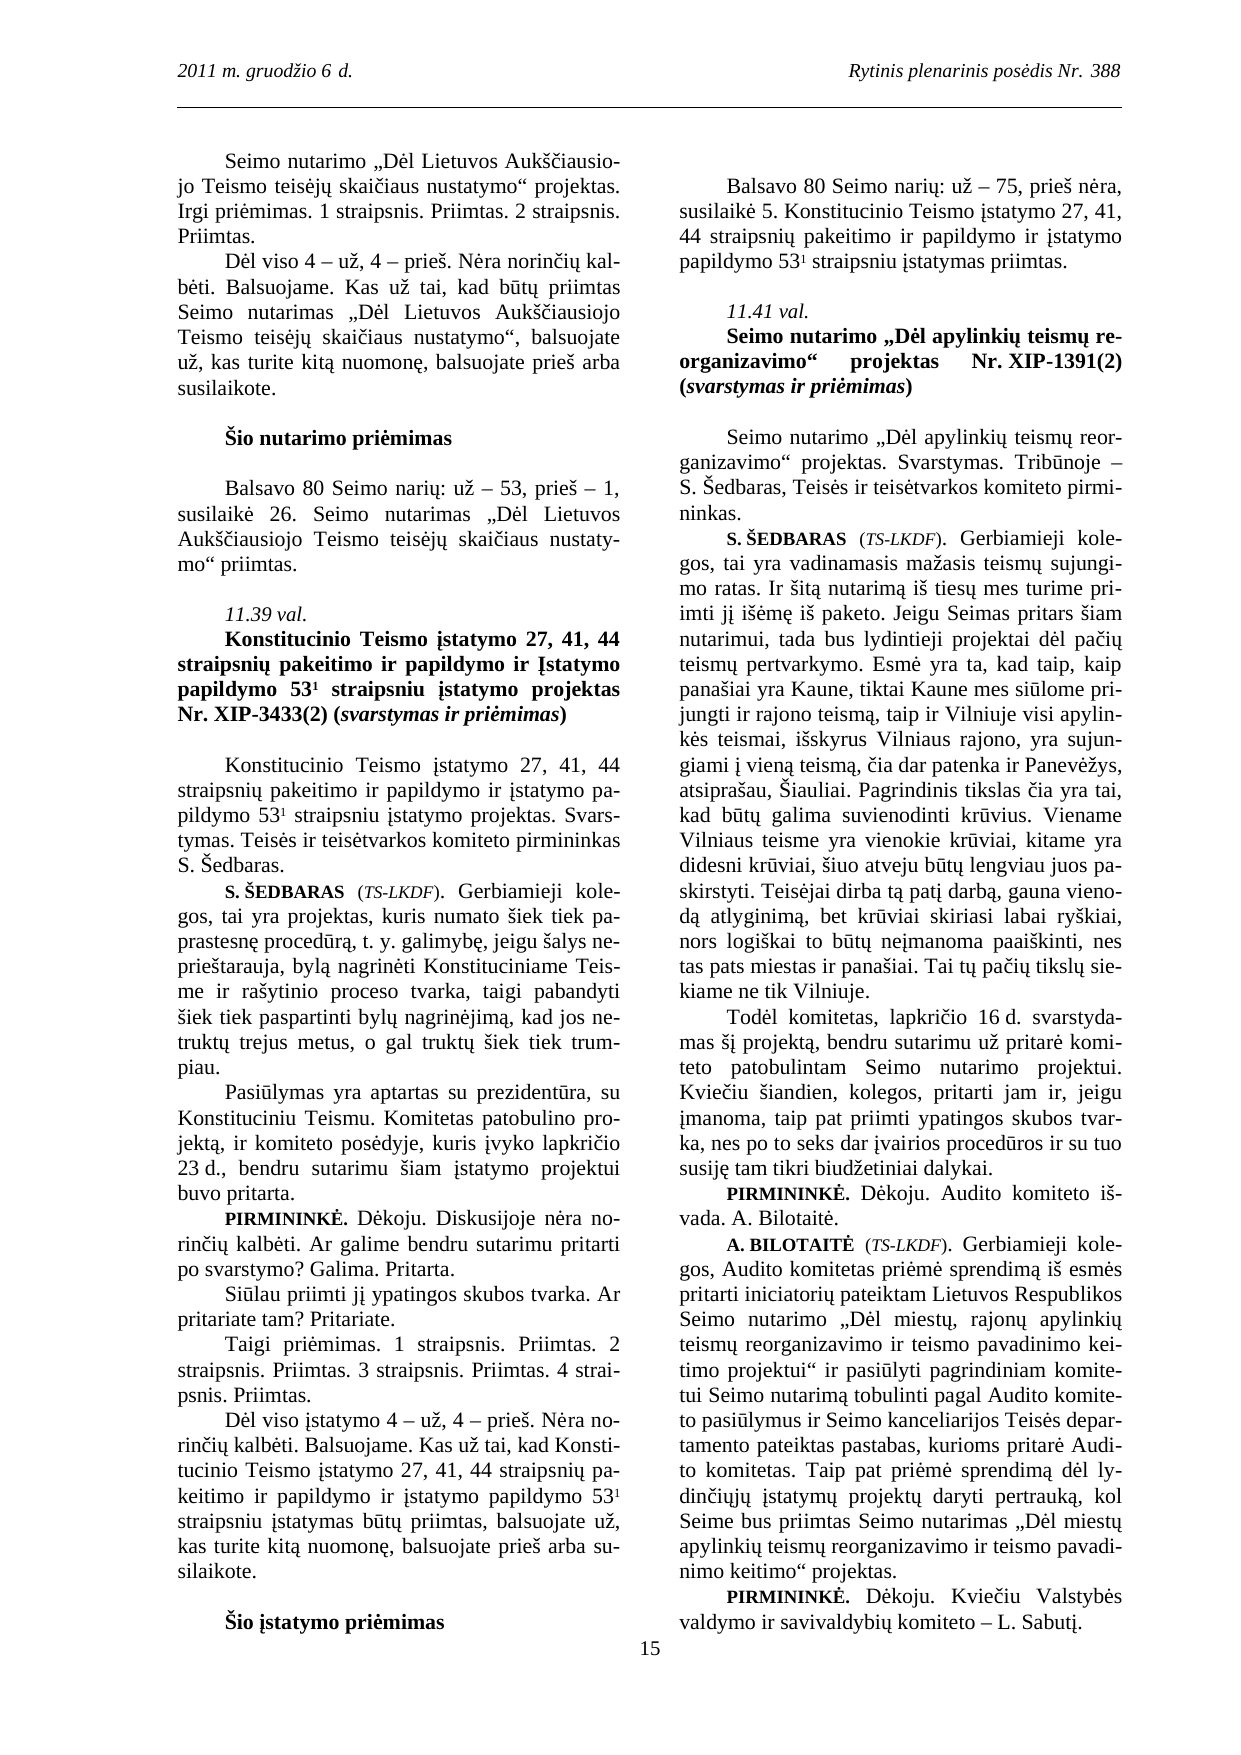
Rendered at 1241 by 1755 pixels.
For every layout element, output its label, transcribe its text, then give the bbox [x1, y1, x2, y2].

text Tai­gi pri­ėmi­mas. 1 straips­nis. Pri­im­tas. 2 strai­ps­nis. Pri­im­tas. 3 straips­nis. Pri­im­tas. 4 strai­ps­nis. Pri­im­tas. [177, 1331, 620, 1407]
text Pa­siū­ly­mas yra ap­tar­tas su pre­zi­den­tū­ra, su Kon­sti­tu­ci­niu Teis­mu. Ko­mi­te­tas pa­to­bu­li­no pro­jek­tą, ir ko­mi­te­to po­sė­dy­je, ku­ris įvy­ko lap­kri­čio 23 d., ben­dru su­ta­ri­mu šiam įsta­ty­mo pro­jek­tui bu­vo pri­tar­ta. [177, 1079, 620, 1205]
text S. ŠEDBARAS (TS-LKDF). Ger­bia­mie­ji ko­le­gos, tai yra va­di­na­ma­sis ma­ža­sis teis­mų su­jun­gi­mo ra­tas. Ir ši­tą nu­ta­ri­mą iš tie­sų mes tu­ri­me pri­im­ti jį iš­ėmę iš pa­ke­to. Jei­gu Sei­mas pri­tars šiam nu­ta­ri­mui, ta­da bus ly­din­tie­ji pro­jek­tai dėl pa­čių teis­mų per­tvar­ky­mo. Es­mė yra ta, kad taip, kaip pa­na­šiai yra Kau­ne, tik­tai Kau­ne mes siū­lo­me pri­jung­ti ir ra­jo­no teis­mą, taip ir Vil­niu­je vi­si apy­lin­kės teis­mai, iš­sky­rus Vil­niaus ra­jo­no, yra su­jun­gia­mi į vie­ną teis­mą, čia dar pa­ten­ka ir Pa­ne­vė­žys, at­si­pra­šau, Šiau­liai. Pa­grin­di­nis tiks­las čia yra tai, kad bū­tų ga­li­ma su­vie­no­din­ti krū­vius. Vie­na­me Vil­niaus teis­me yra vie­no­kie krū­viai, ki­ta­me yra di­des­ni krū­viai, šiuo at­ve­ju bū­tų leng­viau juos pa­skirs­ty­ti. Tei­sė­jai dir­ba tą pa­tį dar­bą, gau­na vie­no­dą at­ly­gi­ni­mą, bet krū­viai ski­ria­si la­bai ryš­kiai, nors lo­giš­kai to bū­tų ne­įma­no­ma pa­aiš­kin­ti, nes tas pats mies­tas ir pa­na­šiai. Tai tų pa­čių tiks­lų sie­kia­me ne tik Vil­niu­je. [679, 525, 1122, 1004]
text Šio nu­ta­ri­mo pri­ėmi­mas [177, 425, 620, 450]
text 11.41 val. [726, 299, 1122, 323]
text Sei­mo nu­ta­ri­mo „Dėl apy­lin­kių teis­mų re­or­ga­ni­za­vi­mo“ pro­jek­tas Nr. XIP-1391(2) (svars­ty­mas ir pri­ėmi­mas) [679, 323, 1122, 399]
text PIRMININKĖ. Dė­ko­ju. Kvie­čiu Vals­ty­bės val­dy­mo ir sa­vi­val­dy­bių ko­mi­te­to – L. Sa­bu­tį. [679, 1583, 1122, 1634]
text To­dėl ko­mi­te­tas, lap­kri­čio 16 d. svars­ty­da­mas šį pro­jek­tą, ben­dru su­ta­ri­mu už pri­ta­rė ko­mi­te­to pa­to­bu­lin­tam Sei­mo nu­ta­ri­mo pro­jek­tui. Kvie­čiu šian­dien, ko­le­gos, pri­tar­ti jam ir, jei­gu įma­no­ma, taip pat pri­im­ti ypa­tin­gos sku­bos tvar­ka, nes po to seks dar įvai­rios pro­ce­dū­ros ir su tuo su­si­ję tam tik­ri biu­dže­ti­niai da­ly­kai. [679, 1004, 1122, 1180]
text Dėl vi­so įsta­ty­mo 4 – už, 4 – prieš. Nė­ra no­rin­čių kal­bė­ti. Bal­suo­ja­me. Kas už tai, kad Kon­sti­tu­ci­nio Teis­mo įsta­ty­mo 27, 41, 44 straips­nių pa­kei­ti­mo ir pa­pil­dy­mo ir įsta­ty­mo pa­pil­dy­mo 531 straips­niu įsta­ty­mas bū­tų pri­im­tas, bal­suo­ja­te už, kas tu­ri­te ki­tą nuo­mo­nę, bal­suo­ja­te prieš ar­ba su­si­lai­ko­te. [177, 1407, 620, 1583]
text A. BILOTAITĖ (TS-LKDF). Ger­bia­mie­ji ko­le­gos, Au­di­to ko­mi­te­tas pri­ėmė spren­di­mą iš es­mės pri­tar­ti ini­cia­to­rių pa­teik­tam Lie­tu­vos Res­pub­li­kos Sei­mo nu­ta­ri­mo „Dėl mies­tų, ra­jo­nų apy­lin­kių teis­mų re­or­ga­ni­za­vi­mo ir teis­mo pa­va­di­ni­mo kei­ti­mo pro­jek­tui“ ir pa­siū­ly­ti pa­grin­di­niam ko­mi­te­tui Sei­mo nu­ta­ri­mą to­bu­lin­ti pa­gal Au­di­to ko­mi­te­to pa­siū­ly­mus ir Sei­mo kan­ce­lia­ri­jos Tei­sės de­par­ta­men­to pa­teik­tas pa­sta­bas, ku­rioms pri­ta­rė Au­di­to ko­mi­te­tas. Taip pat pri­ėmė spren­di­mą dėl ly­din­čių­jų įsta­ty­mų pro­jek­tų da­ry­ti per­trau­ką, kol Sei­me bus pri­im­tas Sei­mo nu­ta­ri­mas „Dėl mies­tų apy­lin­kių teis­mų re­or­ga­ni­za­vi­mo ir teis­mo pa­va­di­ni­mo kei­ti­mo“ pro­jek­tas. [679, 1231, 1122, 1583]
text Kon­sti­tu­ci­nio Teis­mo įsta­ty­mo 27, 41, 44 straips­nių pa­kei­ti­mo ir pa­pil­dy­mo ir Įsta­ty­mo pa­pil­dy­mo 531 straips­niu įsta­ty­mo pro­jek­tas Nr. XIP-3433(2) (svars­ty­mas ir pri­ėmi­mas) [177, 626, 620, 726]
text S. ŠEDBARAS (TS-LKDF). Ger­bia­mie­ji ko­le­gos, tai yra pro­jek­tas, ku­ris nu­ma­to šiek tiek pa­pras­tes­nę pro­ce­dū­rą, t. y. ga­li­my­bę, jei­gu ša­lys ne­pri­eš­ta­rau­ja, by­lą nag­ri­nė­ti Kon­sti­tu­ci­nia­me Teis­me ir ra­šy­ti­nio pro­ce­so tvar­ka, tai­gi pa­ban­dy­ti šiek tiek pa­spar­tin­ti by­lų nag­ri­nė­ji­mą, kad jos ne­truk­tų tre­jus me­tus, o gal truk­tų šiek tiek trum­piau. [177, 878, 620, 1079]
text PIRMININKĖ. Dė­ko­ju. Au­di­to ko­mi­te­to iš­va­da. A. Bi­lo­tai­tė. [679, 1180, 1122, 1231]
text Sei­mo nu­ta­ri­mo „Dėl Lie­tu­vos Aukš­čiau­sio­jo Teis­mo tei­sė­jų skai­čiaus nu­sta­ty­mo“ pro­jek­tas. Ir­gi pri­ėmi­mas. 1 straips­nis. Pri­im­tas. 2 straips­nis. Pri­im­tas. [177, 148, 620, 248]
text PIRMININKĖ. Dė­ko­ju. Dis­ku­si­jo­je nė­ra no­rin­čių kal­bė­ti. Ar ga­li­me ben­dru su­ta­ri­mu pri­tar­ti po svars­ty­mo? Ga­li­ma. Pri­tar­ta. [177, 1205, 620, 1281]
text Šio įsta­ty­mo pri­ėmi­mas [177, 1609, 620, 1634]
text Bal­sa­vo 80 Sei­mo na­rių: už – 75, prieš nė­ra, su­si­lai­kė 5. Kon­sti­tu­ci­nio Teis­mo įsta­ty­mo 27, 41, 44 straips­nių pa­kei­ti­mo ir pa­pil­dy­mo ir įsta­ty­mo pa­pil­dy­mo 531 straips­niu įsta­ty­mas pri­im­tas. [679, 173, 1122, 274]
text Kon­sti­tu­ci­nio Teis­mo įsta­ty­mo 27, 41, 44 straips­nių pa­kei­ti­mo ir pa­pil­dy­mo ir įsta­ty­mo pa­pil­dy­mo 531 straips­niu įsta­ty­mo pro­jek­tas. Svars­ty­mas. Tei­sės ir tei­sėt­var­kos ko­mi­te­to pir­mi­nin­kas S. Šed­ba­ras. [177, 752, 620, 878]
text Dėl vi­so 4 – už, 4 – prieš. Nė­ra no­rin­čių kal­bė­ti. Bal­suo­ja­me. Kas už tai, kad bū­tų pri­im­tas Sei­mo nu­ta­ri­mas „Dėl Lie­tu­vos Aukš­čiau­sio­jo Teis­mo tei­sė­jų skai­čiaus nu­sta­ty­mo“, bal­suo­ja­te už, kas tu­ri­te ki­tą nuo­mo­nę, bal­suo­ja­te prieš ar­ba su­si­lai­ko­te. [177, 248, 620, 400]
text Sei­mo nu­ta­ri­mo „Dėl apy­lin­kių teis­mų re­or­ga­ni­za­vi­mo“ pro­jek­tas. Svars­ty­mas. Tri­bū­no­je – S. Šed­ba­ras, Tei­sės ir tei­sėt­var­kos ko­mi­te­to pir­mi­nin­kas. [679, 424, 1122, 525]
text 11.39 val. [224, 601, 620, 626]
text Siū­lau pri­im­ti jį ypa­tin­gos sku­bos tvar­ka. Ar pri­ta­ria­te tam? Pri­ta­ria­te. [177, 1281, 620, 1331]
text Bal­sa­vo 80 Sei­mo na­rių: už – 53, prieš – 1, su­si­lai­kė 26. Sei­mo nu­ta­ri­mas „Dėl Lie­tu­vos Aukš­čiau­sio­jo Teis­mo tei­sė­jų skai­čiaus nu­sta­ty­mo“ pri­im­tas. [177, 475, 620, 576]
